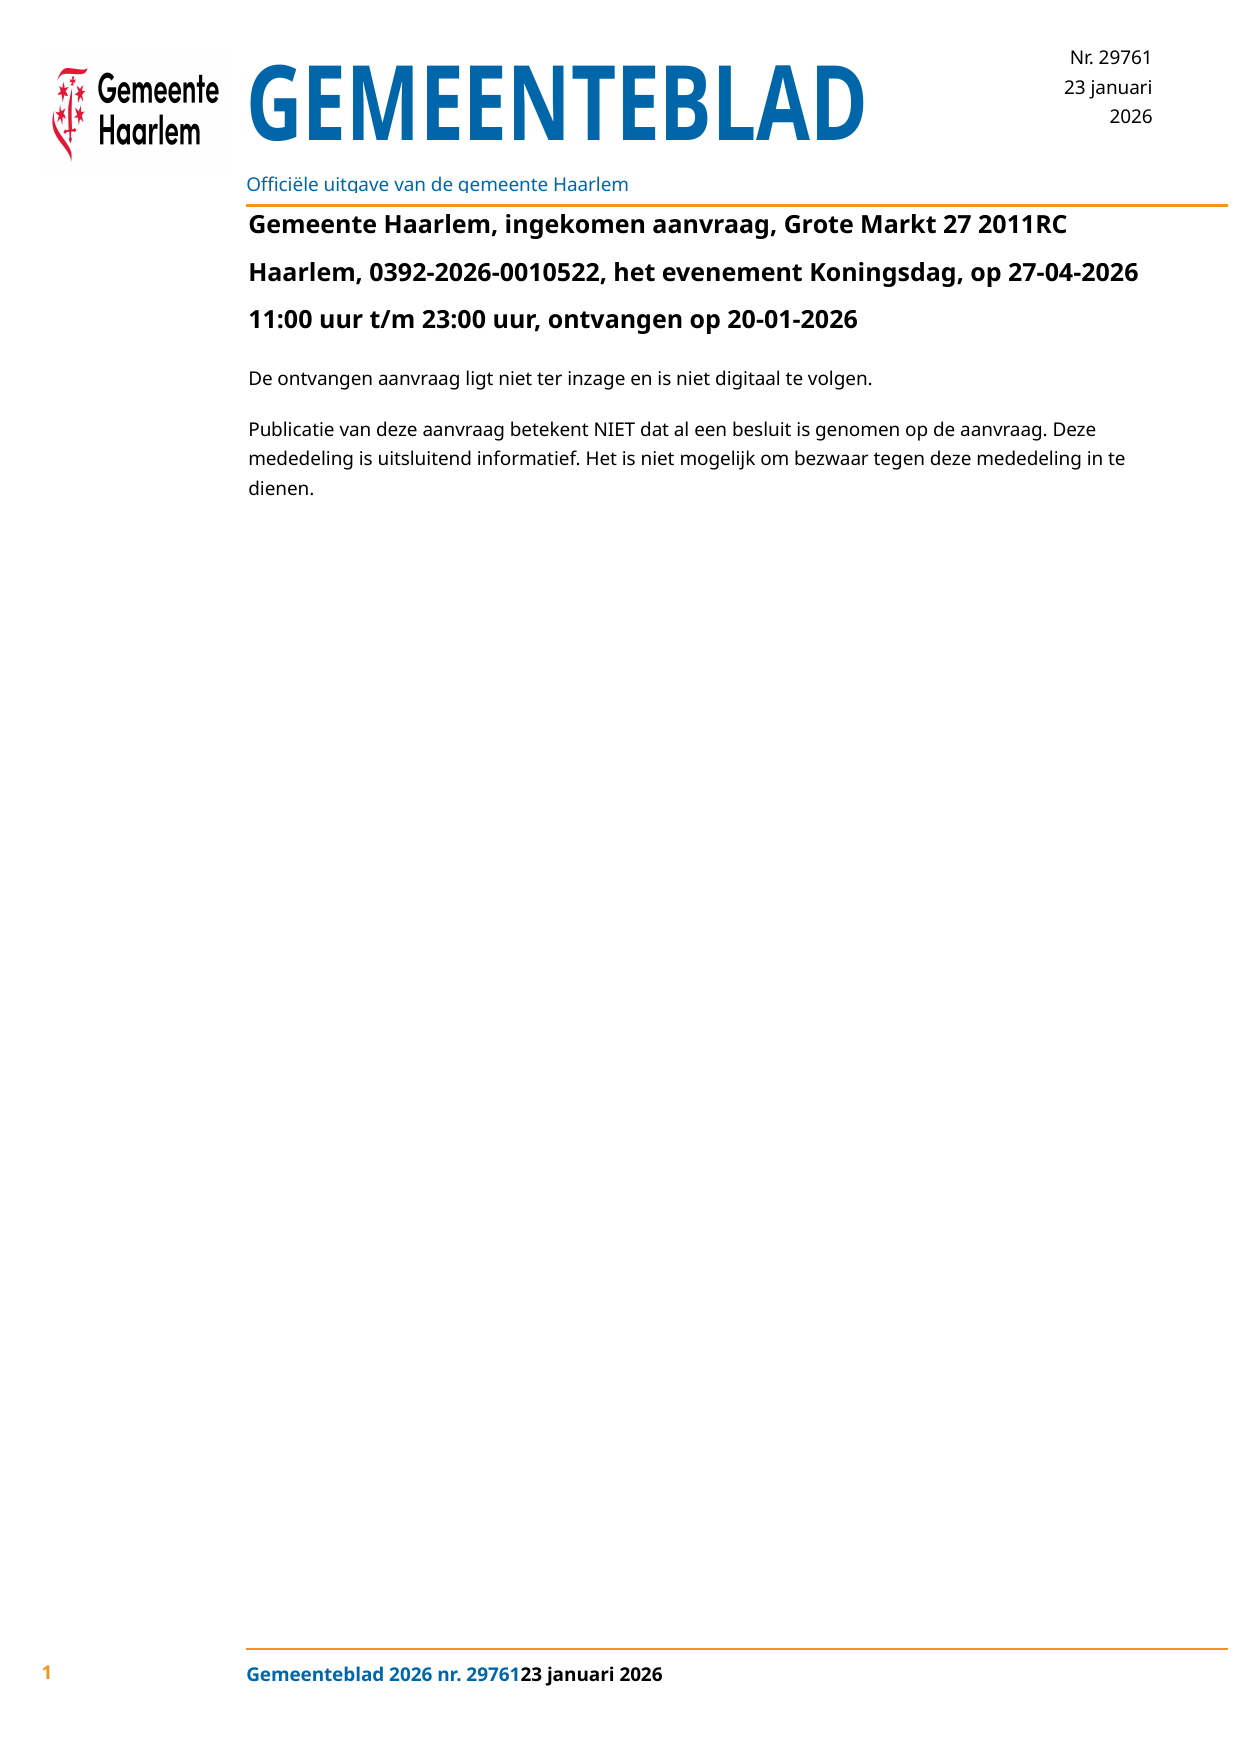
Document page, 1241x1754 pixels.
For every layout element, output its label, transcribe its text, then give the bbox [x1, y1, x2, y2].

text Gemeente Haarlem, ingekomen aanvraag, Grote Markt 27 2011RC Haarlem, 0392-2026-0010522, het evenement Koningsdag, op 27-04-2026 11:00 uur t/m 23:00 uur, ontvangen op 20-01-2026 [248, 207, 1152, 336]
picture [41, 47, 231, 172]
text Publicatie van deze aanvraag betekent NIET dat al een besluit is genomen op de aanvraag. Deze mededeling is uitsluitend informatief. Het is niet mogelijk om bezwaar tegen deze mededeling in te dienen. [248, 416, 1152, 501]
text De ontvangen aanvraag ligt niet ter inzage en is niet digitaal te volgen. [248, 366, 1152, 391]
